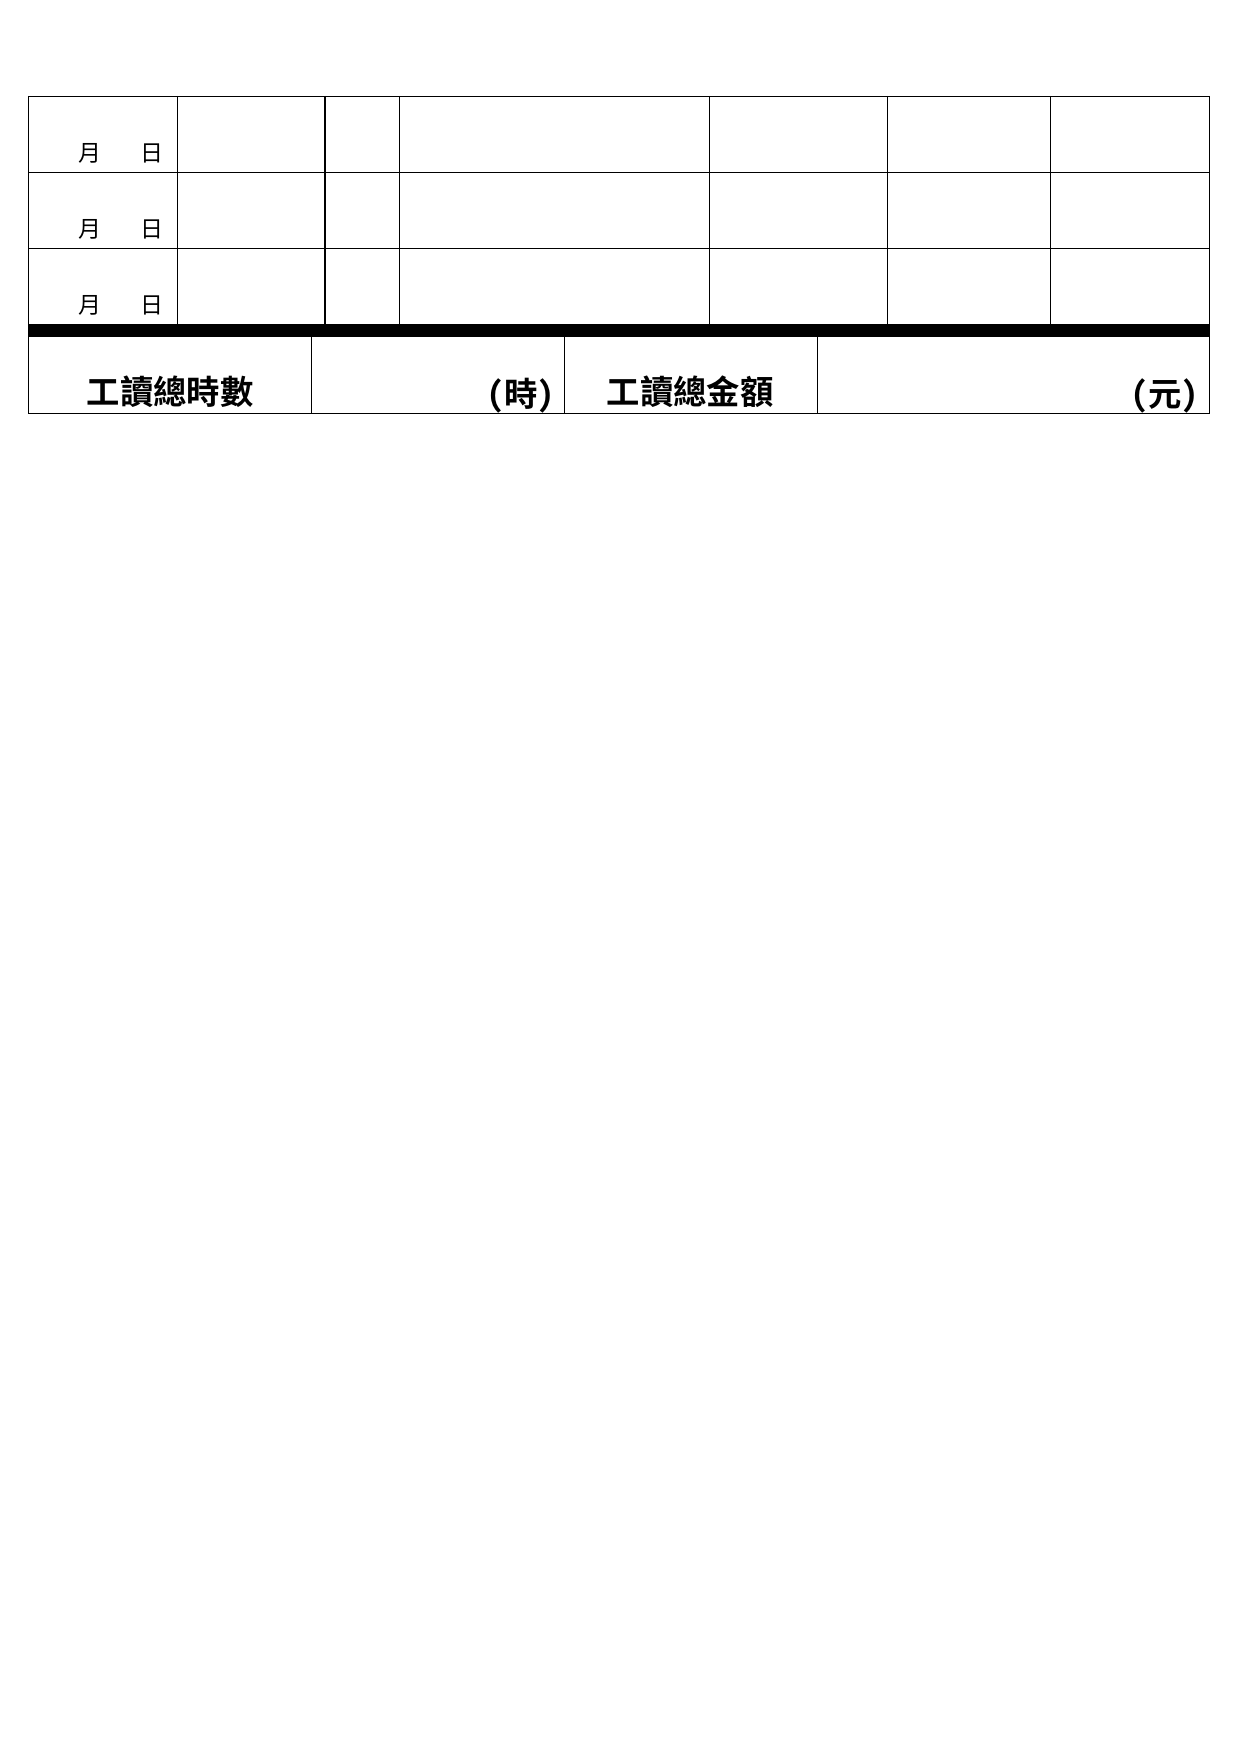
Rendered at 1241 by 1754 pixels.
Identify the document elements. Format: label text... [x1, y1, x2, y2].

table_cell [710, 97, 887, 172]
table_cell [326, 97, 399, 172]
table_cell 工讀總金額 [565, 337, 817, 413]
table_cell [1051, 249, 1209, 324]
table_cell [178, 173, 324, 248]
table_cell [888, 97, 1050, 172]
table_cell [178, 97, 324, 172]
table_cell [888, 173, 1050, 248]
table_cell 月 日 [29, 249, 177, 324]
table_cell [1051, 97, 1209, 172]
table_cell 月 日 [29, 173, 177, 248]
table_cell [326, 173, 399, 248]
table_cell (時) [312, 337, 564, 413]
table_cell [710, 249, 887, 324]
table_cell [400, 97, 709, 172]
table_cell [1051, 173, 1209, 248]
table_cell [326, 249, 399, 324]
table_cell [400, 249, 709, 324]
table_cell 月 日 [29, 97, 177, 172]
table_cell [400, 173, 709, 248]
table_cell [888, 249, 1050, 324]
table_cell [710, 173, 887, 248]
table_cell [178, 249, 324, 324]
table_cell 工讀總時數 [29, 337, 311, 413]
table_cell (元) [818, 337, 1209, 413]
